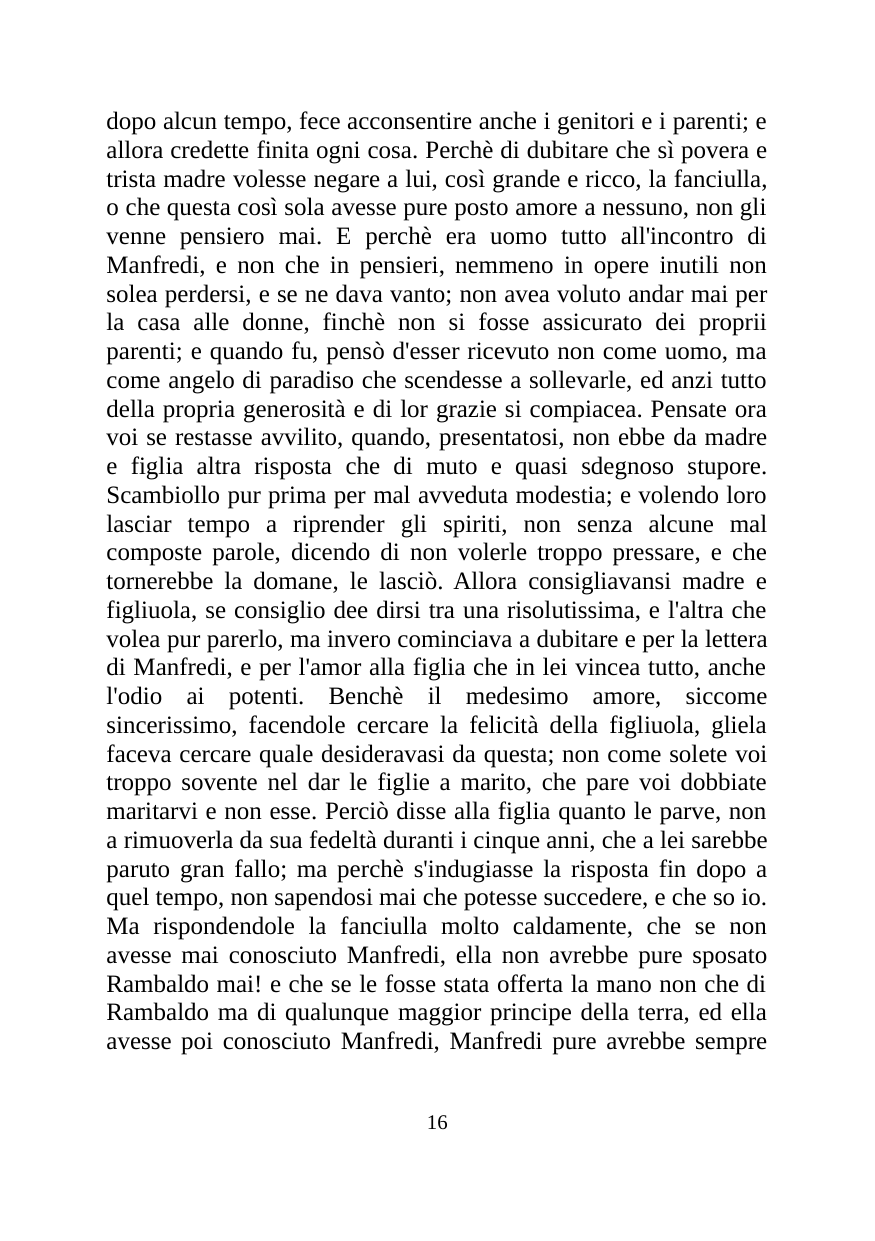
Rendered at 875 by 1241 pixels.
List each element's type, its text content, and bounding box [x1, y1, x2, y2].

text dopo alcun tempo, fece acconsentire anche i genitori e i parenti; e allora credette finita ogni cosa. Perchè di dubitare che sì povera e trista madre volesse negare a lui, così grande e ricco, la fanciulla, o che questa così sola avesse pure posto amore a nessuno, non gli venne pensiero mai. E perchè era uomo tutto all'incontro di Manfredi, e non che in pensieri, nemmeno in opere inutili non solea perdersi, e se ne dava vanto; non avea voluto andar mai per la casa alle donne, finchè non si fosse assicurato dei proprii parenti; e quando fu, pensò d'esser ricevuto non come uomo, ma come angelo di paradiso che scendesse a sollevarle, ed anzi tutto della propria generosità e di lor grazie si compiacea. Pensate ora voi se restasse avvilito, quando, presentatosi, non ebbe da madre e figlia altra risposta che di muto e quasi sdegnoso stupore. Scambiollo pur prima per mal avveduta modestia; e volendo loro lasciar tempo a riprender gli spiriti, non senza alcune mal composte parole, dicendo di non volerle troppo pressare, e che tornerebbe la domane, le lasciò. Allora consigliavansi madre e figliuola, se consiglio dee dirsi tra una risolutissima, e l'altra che volea pur parerlo, ma invero cominciava a dubitare e per la lettera di Manfredi, e per l'amor alla figlia che in lei vincea tutto, anche l'odio ai potenti. Benchè il medesimo amore, siccome sincerissimo, facendole cercare la felicità della figliuola, gliela faceva cercare quale desideravasi da questa; non come solete voi troppo sovente nel dar le figlie a marito, che pare voi dobbiate maritarvi e non esse. Perciò disse alla figlia quanto le parve, non a rimuoverla da sua fedeltà duranti i cinque anni, che a lei sarebbe paruto gran fallo; ma perchè s'indugiasse la risposta fin dopo a quel tempo, non sapendosi mai che potesse succedere, e che so io. Ma rispondendole la fanciulla molto caldamente, che se non avesse mai conosciuto Manfredi, ella non avrebbe pure sposato Rambaldo mai! e che se le fosse stata offerta la mano non che di Rambaldo ma di qualunque maggior principe della terra, ed ella avesse poi conosciuto Manfredi, Manfredi pure avrebbe sempre [106, 106, 768, 1055]
